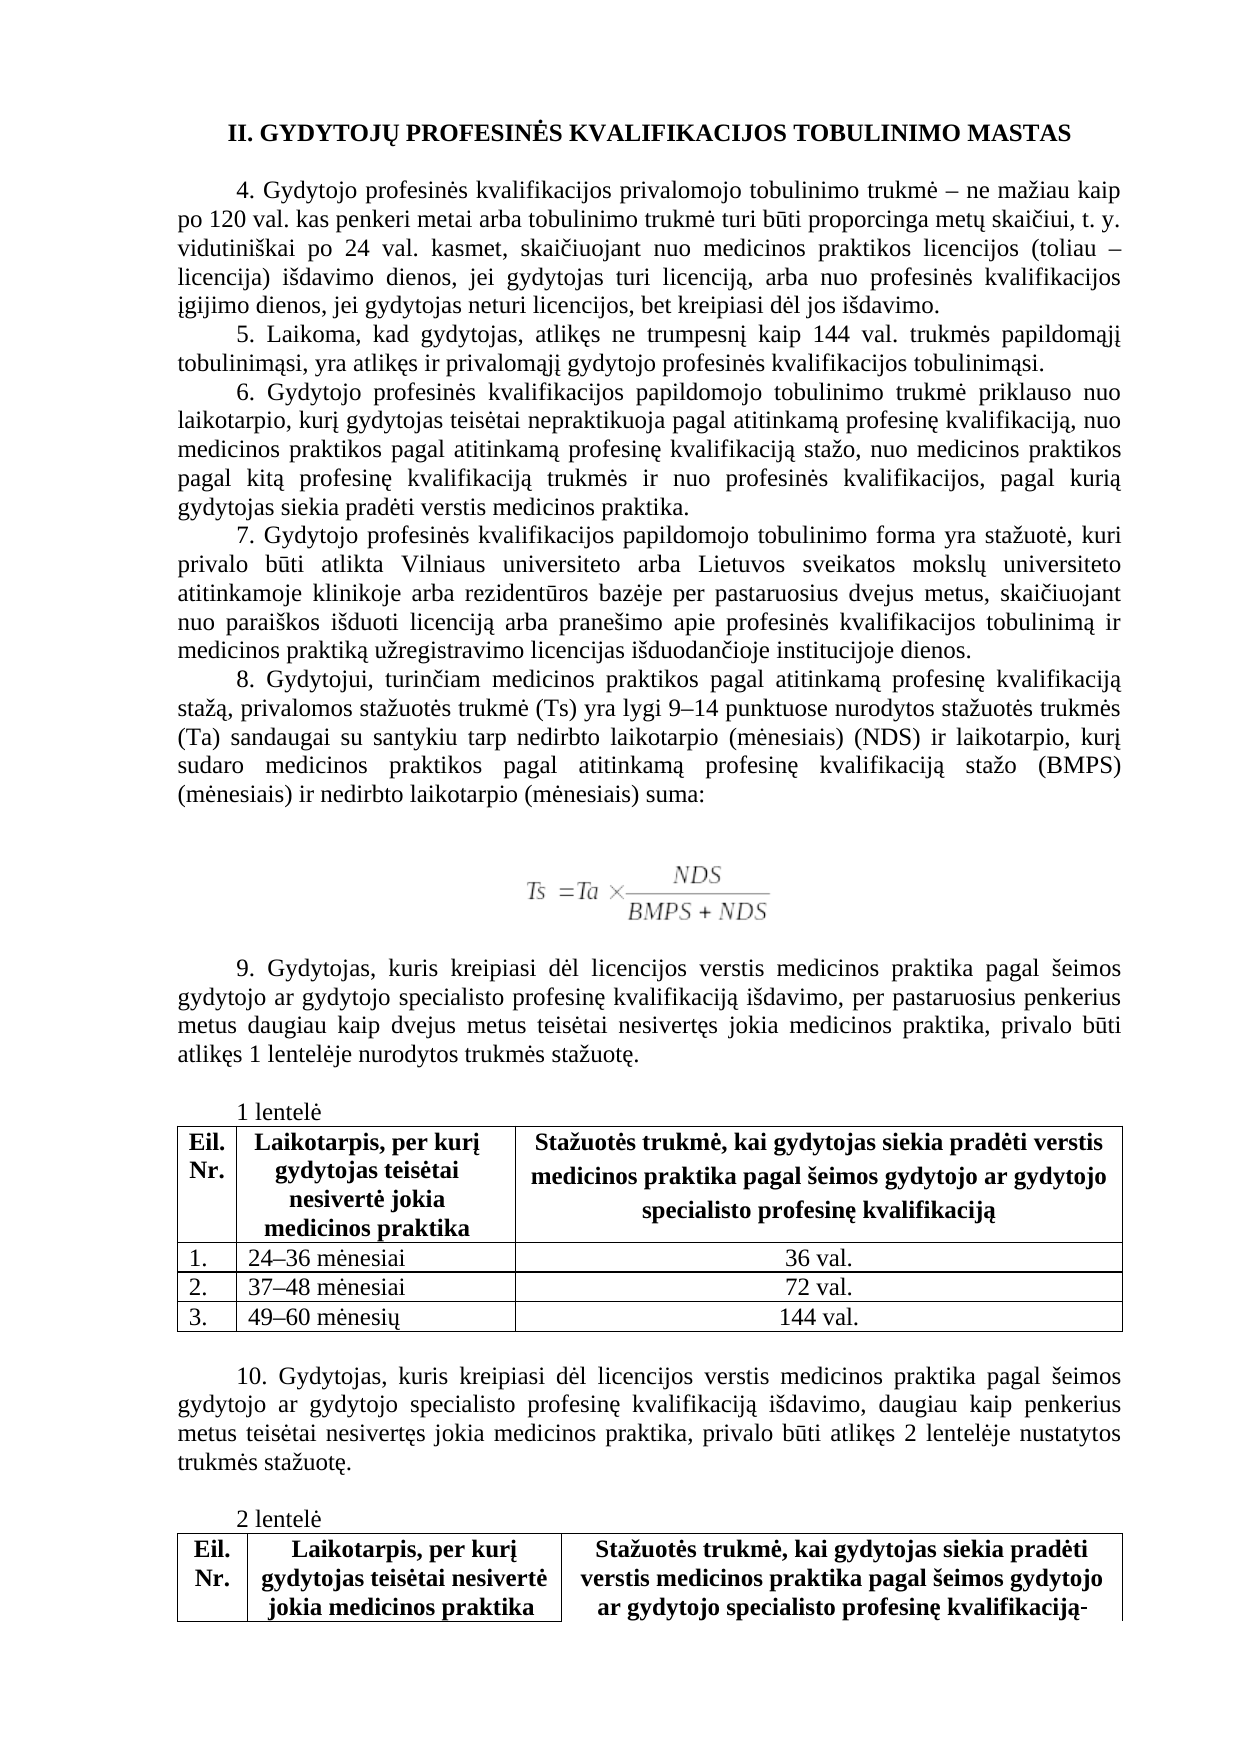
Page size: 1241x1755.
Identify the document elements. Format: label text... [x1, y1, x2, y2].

table_cell 72 val. [516, 1273, 1122, 1301]
table_header Eil. Nr. [178, 1534, 247, 1621]
table_cell 24–36 mėnesiai [237, 1243, 515, 1271]
table_header Stažuotės trukmė, kai gydytojas siekia pradėti verstis medicinos praktika pagal šeimos gydytojo ar gydytojo specialisto profesinę kvalifikaciją [562, 1534, 1122, 1621]
text II. GYDYTOJŲ PROFESINĖS KVALIFIKACIJOS TOBULINIMO MASTAS [177, 118, 1122, 147]
text 4. Gydytojo profesinės kvalifikacijos privalomojo tobulinimo trukmė – ne mažiau kaip po 120 val. kas penkeri metai arba tobulinimo trukmė turi būti proporcinga metų skaičiui, t. y. vidutiniškai po 24 val. kasmet, skaičiuojant nuo medicinos praktikos licencijos (toliau – licencija) išdavimo dienos, jei gydytojas turi licenciją, arba nuo profesinės kvalifikacijos įgijimo dienos, jei gydytojas neturi licencijos, bet kreipiasi dėl jos išdavimo. [177, 176, 1122, 319]
text 10. Gydytojas, kuris kreipiasi dėl licencijos verstis medicinos praktika pagal šeimos gydytojo ar gydytojo specialisto profesinę kvalifikaciją išdavimo, daugiau kaip penkerius metus teisėtai nesivertęs jokia medicinos praktika, privalo būti atlikęs 2 lentelėje nustatytos trukmės stažuotę. [177, 1361, 1122, 1476]
text 2 lentelė [177, 1504, 1122, 1533]
text 7. Gydytojo profesinės kvalifikacijos papildomojo tobulinimo forma yra stažuotė, kuri privalo būti atlikta Vilniaus universiteto arba Lietuvos sveikatos mokslų universiteto atitinkamoje klinikoje arba rezidentūros bazėje per pastaruosius dvejus metus, skaičiuojant nuo paraiškos išduoti licenciją arba pranešimo apie profesinės kvalifikacijos tobulinimą ir medicinos praktiką užregistravimo licencijas išduodančioje institucijoje dienos. [177, 521, 1122, 664]
text 5. Laikoma, kad gydytojas, atlikęs ne trumpesnį kaip 144 val. trukmės papildomąjį tobulinimąsi, yra atlikęs ir privalomąjį gydytojo profesinės kvalifikacijos tobulinimąsi. [177, 319, 1122, 377]
text 1 lentelė [177, 1097, 1122, 1126]
table_header Stažuotės trukmė, kai gydytojas siekia pradėti verstis medicinos praktika pagal šeimos gydytojo ar gydytojo specialisto profesinę kvalifikaciją [516, 1127, 1122, 1242]
table_cell 1. [178, 1243, 236, 1271]
table_header Laikotarpis, per kurį gydytojas teisėtai nesivertė jokia medicinos praktika [248, 1534, 561, 1621]
table_header Laikotarpis, per kurį gydytojas teisėtai nesivertė jokia medicinos praktika [237, 1127, 515, 1242]
text Ts=Ta*NDS / (BMPS+NDS) [177, 837, 1122, 924]
table_header Eil. Nr. [178, 1127, 236, 1242]
table_cell 144 val. [516, 1302, 1122, 1331]
text 9. Gydytojas, kuris kreipiasi dėl licencijos verstis medicinos praktika pagal šeimos gydytojo ar gydytojo specialisto profesinę kvalifikaciją išdavimo, per pastaruosius penkerius metus daugiau kaip dvejus metus teisėtai nesivertęs jokia medicinos praktika, privalo būti atlikęs 1 lentelėje nurodytos trukmės stažuotę. [177, 953, 1122, 1068]
text 8. Gydytojui, turinčiam medicinos praktikos pagal atitinkamą profesinę kvalifikaciją stažą, privalomos stažuotės trukmė (Ts) yra lygi 9–14 punktuose nurodytos stažuotės trukmės (Ta) sandaugai su santykiu tarp nedirbto laikotarpio (mėnesiais) (NDS) ir laikotarpio, kurį sudaro medicinos praktikos pagal atitinkamą profesinę kvalifikaciją stažo (BMPS) (mėnesiais) ir nedirbto laikotarpio (mėnesiais) suma: [177, 664, 1122, 808]
table_cell 49–60 mėnesių [237, 1302, 515, 1331]
table_cell 36 val. [516, 1243, 1122, 1271]
table_cell 37–48 mėnesiai [237, 1273, 515, 1301]
table_cell 3. [178, 1302, 236, 1331]
text 6. Gydytojo profesinės kvalifikacijos papildomojo tobulinimo trukmė priklauso nuo laikotarpio, kurį gydytojas teisėtai nepraktikuoja pagal atitinkamą profesinę kvalifikaciją, nuo medicinos praktikos pagal atitinkamą profesinę kvalifikaciją stažo, nuo medicinos praktikos pagal kitą profesinę kvalifikaciją trukmės ir nuo profesinės kvalifikacijos, pagal kurią gydytojas siekia pradėti verstis medicinos praktika. [177, 377, 1122, 521]
table_cell 2. [178, 1273, 236, 1301]
